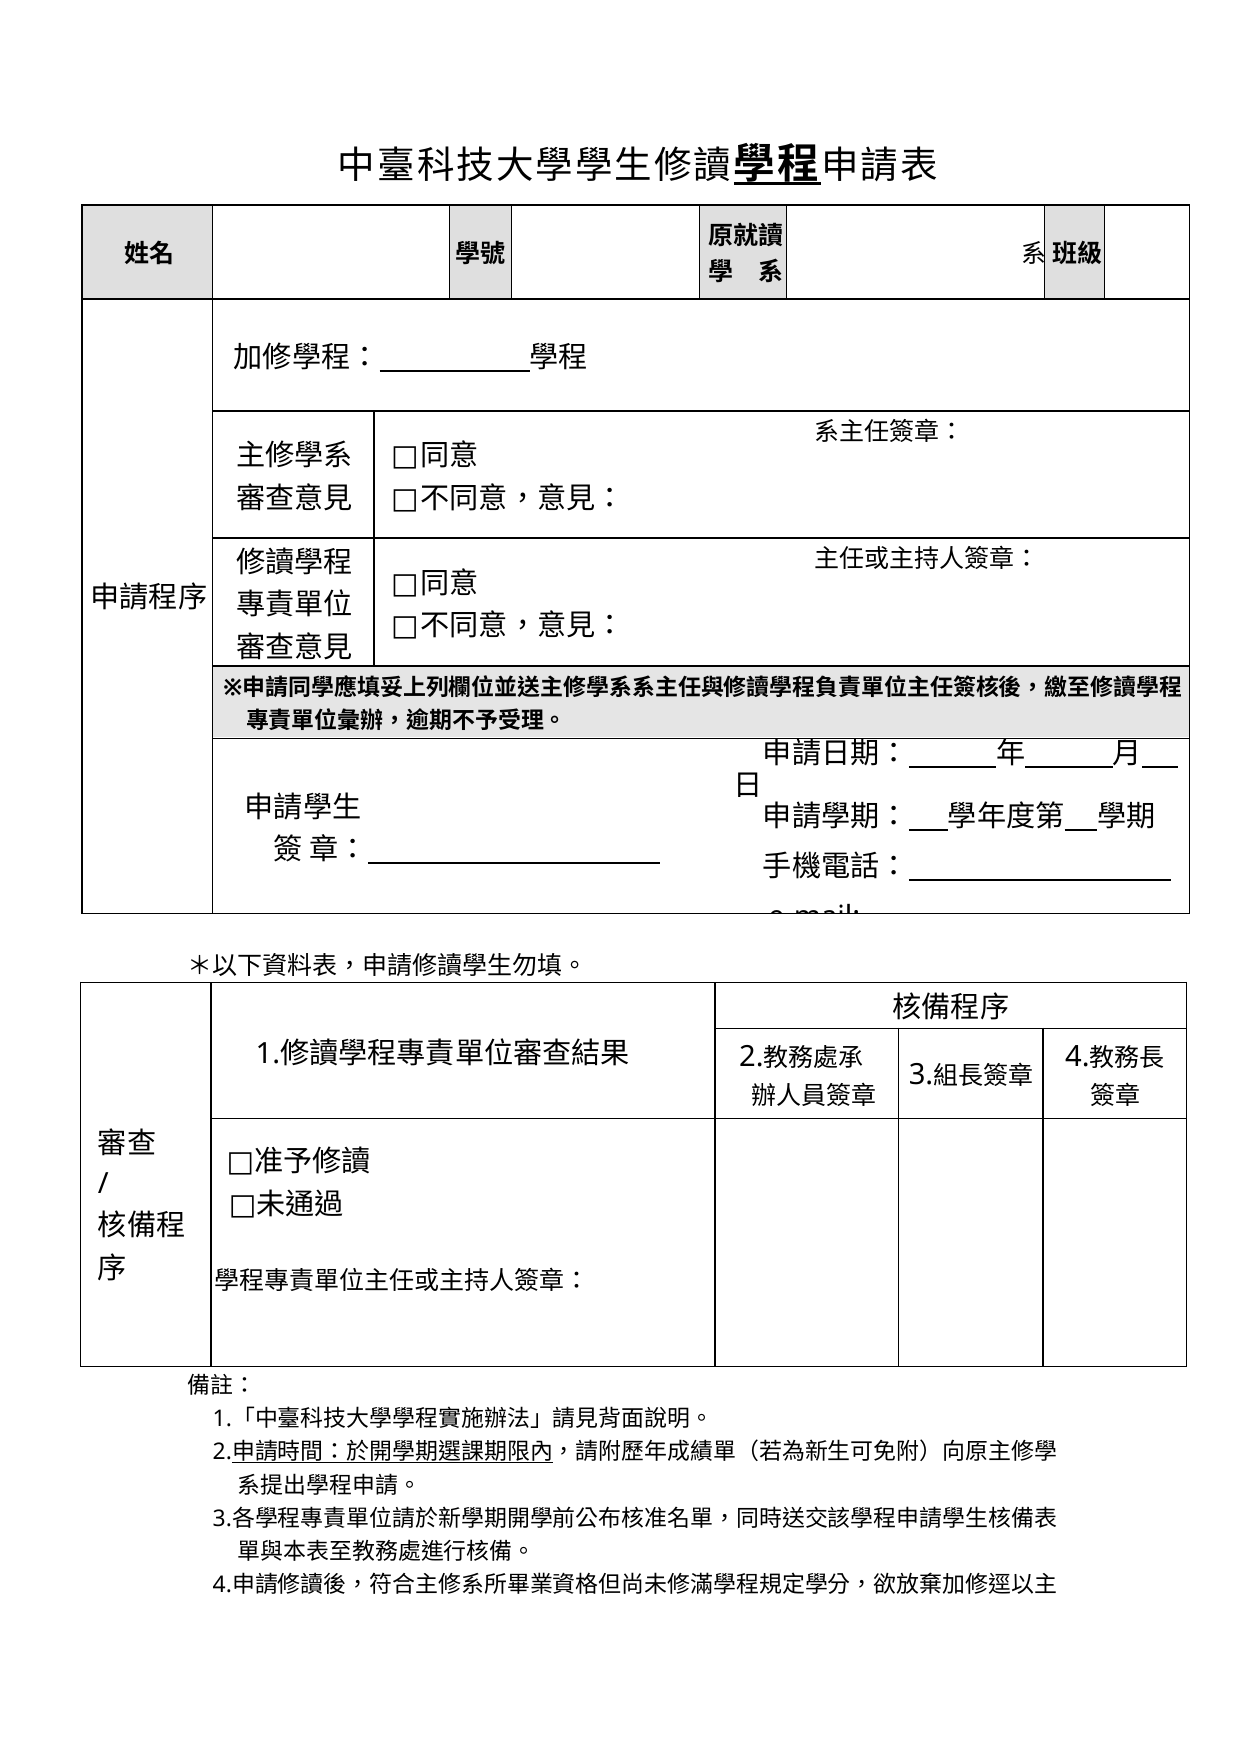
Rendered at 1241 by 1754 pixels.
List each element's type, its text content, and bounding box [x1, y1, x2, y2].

table_cell 學號 [450, 206, 511, 298]
table_cell [899, 1119, 1042, 1366]
table_cell 3.組長簽章 [899, 1029, 1042, 1118]
table_cell [512, 206, 699, 298]
text ＊以下資料表，申請修讀學生勿填。 [187, 945, 1053, 982]
table_cell [716, 1119, 898, 1366]
table_header 1.修讀學程專責單位審查結果 [212, 983, 714, 1118]
table_cell 主任或主持人簽章： [811, 539, 1189, 665]
table_cell 原就讀學 系 [700, 206, 786, 298]
table_cell 系 [787, 206, 1044, 298]
text 3.各學程專責單位請於新學期開學前公布核准名單，同時送交該學程申請學生核備表單與本表至教務處進行核備。 [212, 1500, 1057, 1566]
table_cell ※申請同學應填妥上列欄位並送主修學系系主任與修讀學程負責單位主任簽核後，繳至修讀學程專責單位彙辦，逾期不予受理。 [213, 667, 1189, 737]
table_cell [213, 206, 449, 298]
table_cell 班級 [1045, 206, 1104, 298]
table_cell 申請學生 簽 章： [213, 739, 731, 912]
table_cell 申請日期： 年 月 日 申請學期： 學年度第 學期 手機電話： e-mail: [731, 739, 1189, 912]
table_cell 系主任簽章： [811, 412, 1189, 537]
table_cell 4.教務長 簽章 [1044, 1029, 1186, 1118]
table_header 核備程序 [716, 983, 1186, 1028]
text 1.「中臺科技大學學程實施辦法」請見背面說明。 [212, 1400, 1057, 1433]
table_cell □准予修讀 □未通過 學程專責單位主任或主持人簽章： [212, 1119, 714, 1366]
table_cell [1105, 206, 1189, 298]
table_cell 同意 不同意，意見： [375, 412, 811, 537]
text 4.申請修讀後，符合主修系所畢業資格但尚未修滿學程規定學分，欲放棄加修逕以主 [212, 1566, 1057, 1600]
table_cell 主修學系 審查意見 [213, 412, 373, 537]
table_cell 申請程序 [83, 300, 212, 912]
table_header 審查 / 核備程 序 [81, 983, 210, 1366]
table_cell 修讀學程 專責單位 審查意見 [213, 539, 373, 665]
table_header 中臺科技大學學生修讀學程申請表 [82, 90, 1189, 204]
table_cell 姓名 [83, 206, 212, 298]
table_cell 2.教務處承 辦人員簽章 [716, 1029, 898, 1118]
text 2.申請時間：於開學期選課期限內，請附歷年成績單（若為新生可免附）向原主修學系提出學程申請。 [212, 1433, 1057, 1500]
table_cell 加修學程： 學程 [213, 300, 1189, 410]
table_cell [1044, 1119, 1186, 1366]
text 備註： [187, 1367, 1057, 1400]
table_cell 同意 不同意，意見： [375, 539, 811, 665]
